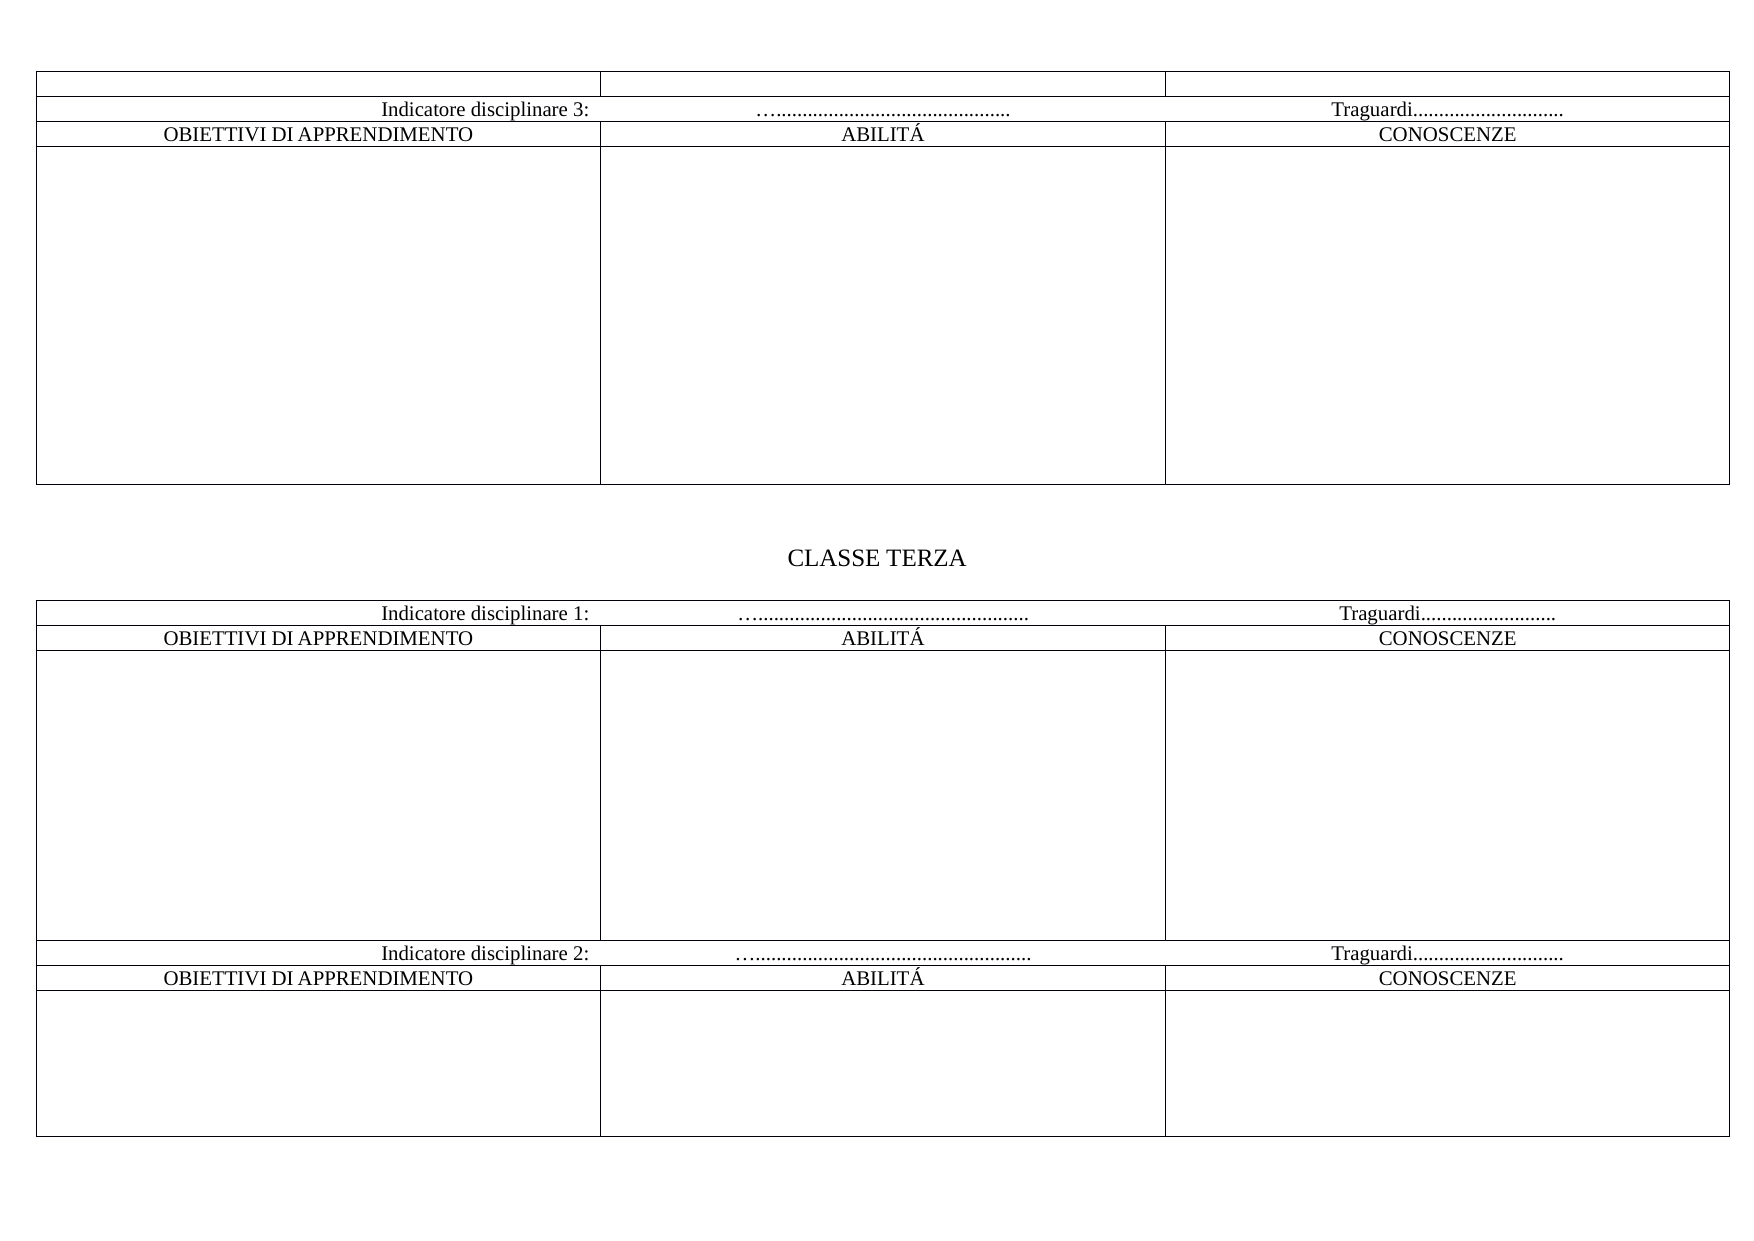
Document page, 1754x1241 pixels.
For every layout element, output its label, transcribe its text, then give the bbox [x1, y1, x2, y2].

table_cell [1166, 147, 1729, 484]
table_cell [601, 147, 1165, 484]
table_cell [1166, 991, 1729, 1136]
table_header Indicatore disciplinare 1: [37, 601, 600, 625]
table_cell Traguardi............................. [1165, 97, 1729, 121]
table_cell Indicatore disciplinare 3: [37, 97, 600, 121]
table_cell OBIETTIVI DI APPRENDIMENTO [37, 122, 600, 146]
table_cell OBIETTIVI DI APPRENDIMENTO [37, 626, 600, 650]
text CLASSE TERZA [47, 543, 1707, 571]
table_cell ABILITÁ [601, 122, 1165, 146]
table_cell ABILITÁ [601, 966, 1165, 990]
table_cell OBIETTIVI DI APPRENDIMENTO [37, 966, 600, 990]
table_cell [601, 651, 1165, 940]
table_cell [601, 991, 1165, 1136]
table_header Traguardi.......................... [1165, 601, 1729, 625]
table_cell CONOSCENZE [1166, 966, 1729, 990]
table_cell …..................................................... [600, 941, 1165, 965]
table_cell [37, 651, 600, 940]
table_cell [37, 72, 600, 96]
table_cell [1166, 651, 1729, 940]
table_cell [37, 991, 600, 1136]
table_cell …............................................. [600, 97, 1165, 121]
table_cell Traguardi............................. [1165, 941, 1729, 965]
table_cell [1166, 72, 1729, 96]
table_header ….................................................... [600, 601, 1165, 625]
table_cell CONOSCENZE [1166, 122, 1729, 146]
table_cell ABILITÁ [601, 626, 1165, 650]
table_cell [37, 147, 600, 484]
table_cell Indicatore disciplinare 2: [37, 941, 600, 965]
table_cell [601, 72, 1165, 96]
table_cell CONOSCENZE [1166, 626, 1729, 650]
